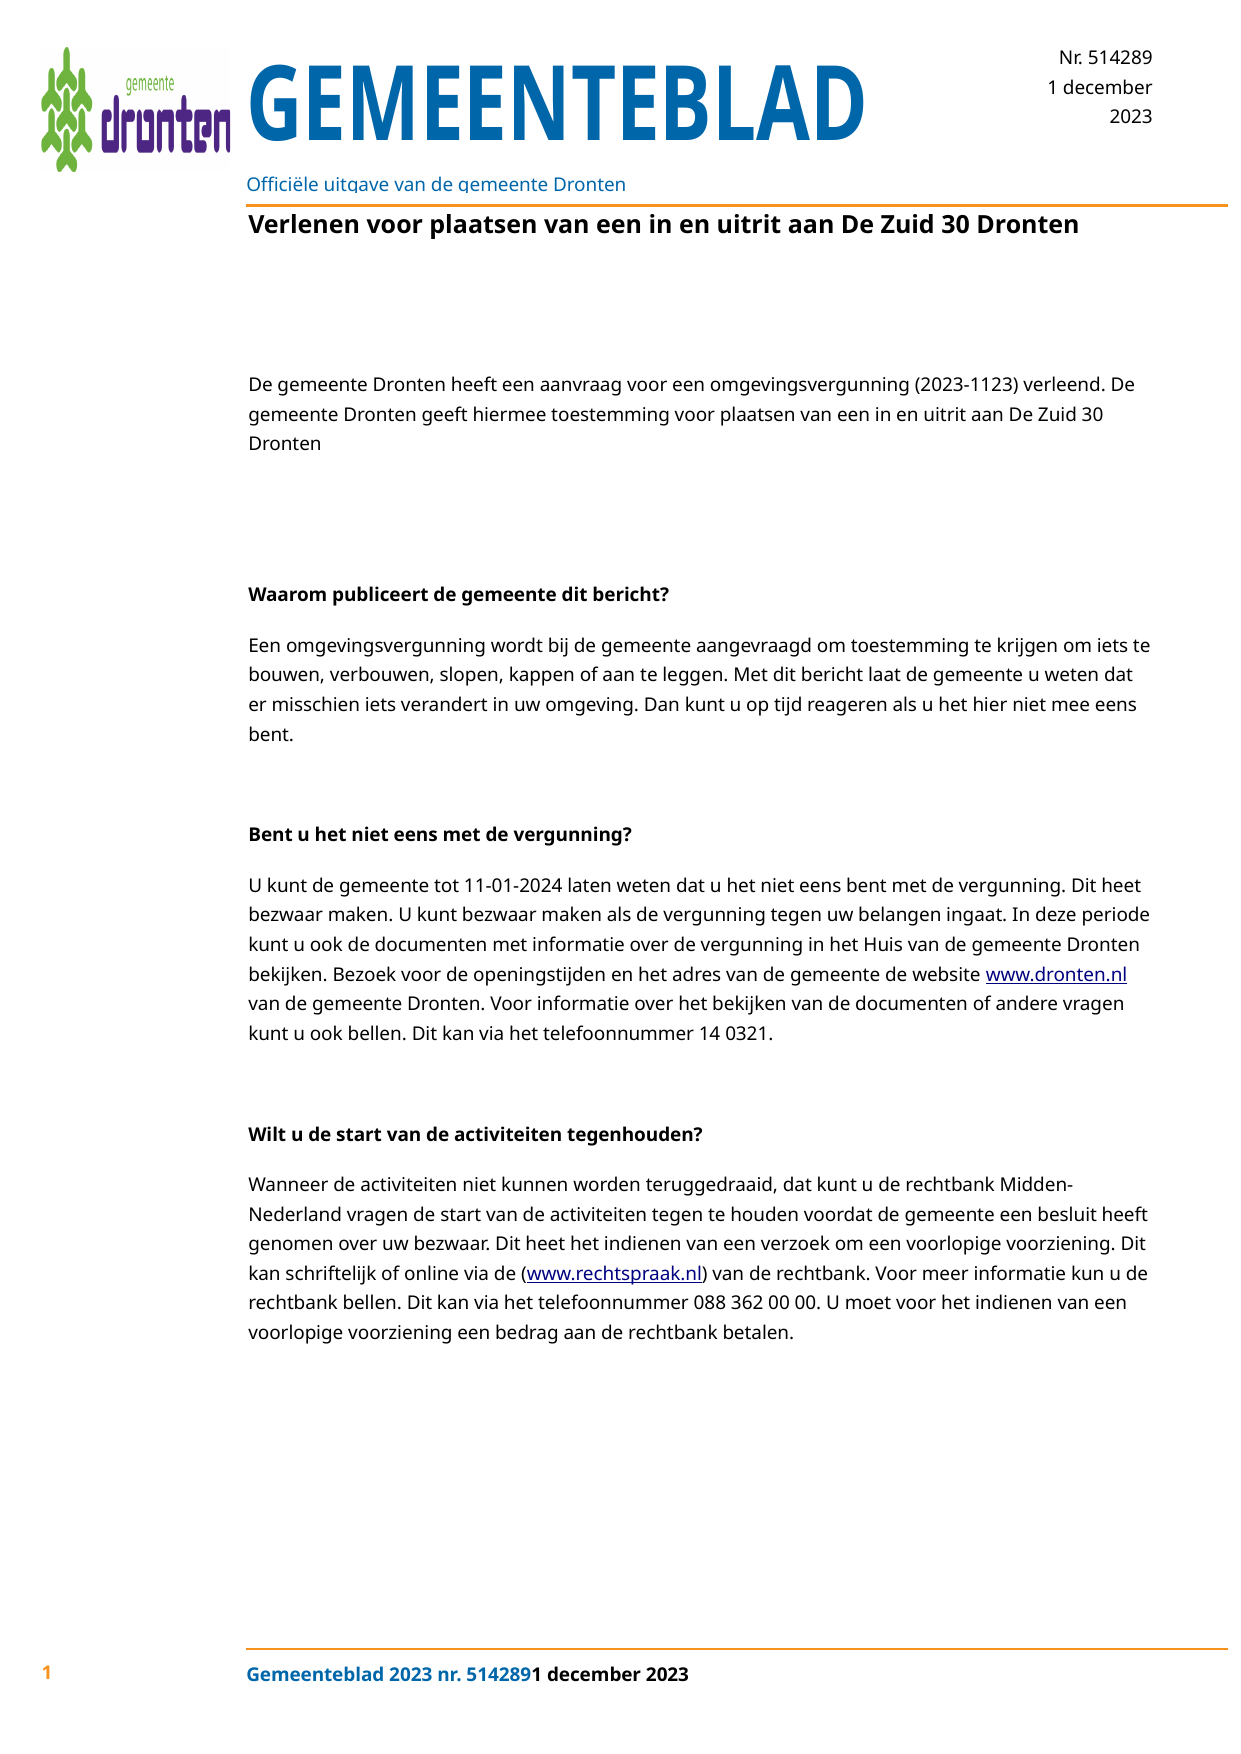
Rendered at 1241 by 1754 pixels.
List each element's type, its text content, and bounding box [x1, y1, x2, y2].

text Verlenen voor plaatsen van een in en uitrit aan De Zuid 30 Dronten [248, 207, 1152, 241]
picture [41, 47, 231, 172]
text U kunt de gemeente tot 11-01-2024 laten weten dat u het niet eens bent met de vergunning. Dit heet bezwaar maken. U kunt bezwaar maken als de vergunning tegen uw belangen ingaat. In deze periode kunt u ook de documenten met informatie over de vergunning in het Huis van de gemeente Dronten bekijken. Bezoek voor de openingstijden en het adres van de gemeente de website www.dronten.nl van de gemeente Dronten. Voor informatie over het bekijken van de documenten of andere vragen kunt u ook bellen. Dit kan via het telefoonnummer 14 0321. [248, 872, 1152, 1046]
text Wilt u de start van de activiteiten tegenhouden? [248, 1121, 1152, 1146]
text Een omgevingsvergunning wordt bij de gemeente aangevraagd om toestemming te krijgen om iets te bouwen, verbouwen, slopen, kappen of aan te leggen. Met dit bericht laat de gemeente u weten dat er misschien iets verandert in uw omgeving. Dan kunt u op tijd reageren als u het hier niet mee eens bent. [248, 632, 1152, 746]
text Waarom publiceert de gemeente dit bericht? [248, 582, 1152, 607]
text Wanneer de activiteiten niet kunnen worden teruggedraaid, dat kunt u de rechtbank Midden-Nederland vragen de start van de activiteiten tegen te houden voordat de gemeente een besluit heeft genomen over uw bezwaar. Dit heet het indienen van een verzoek om een voorlopige voorziening. Dit kan schriftelijk of online via de (www.rechtspraak.nl) van de rechtbank. Voor meer informatie kun u de rechtbank bellen. Dit kan via het telefoonnummer 088 362 00 00. U moet voor het indienen van een voorlopige voorziening een bedrag aan de rechtbank betalen. [248, 1171, 1152, 1345]
text Bent u het niet eens met de vergunning? [248, 822, 1152, 847]
text De gemeente Dronten heeft een aanvraag voor een omgevingsvergunning (2023-1123) verleend. De gemeente Dronten geeft hiermee toestemming voor plaatsen van een in en uitrit aan De Zuid 30 Dronten [248, 371, 1152, 456]
